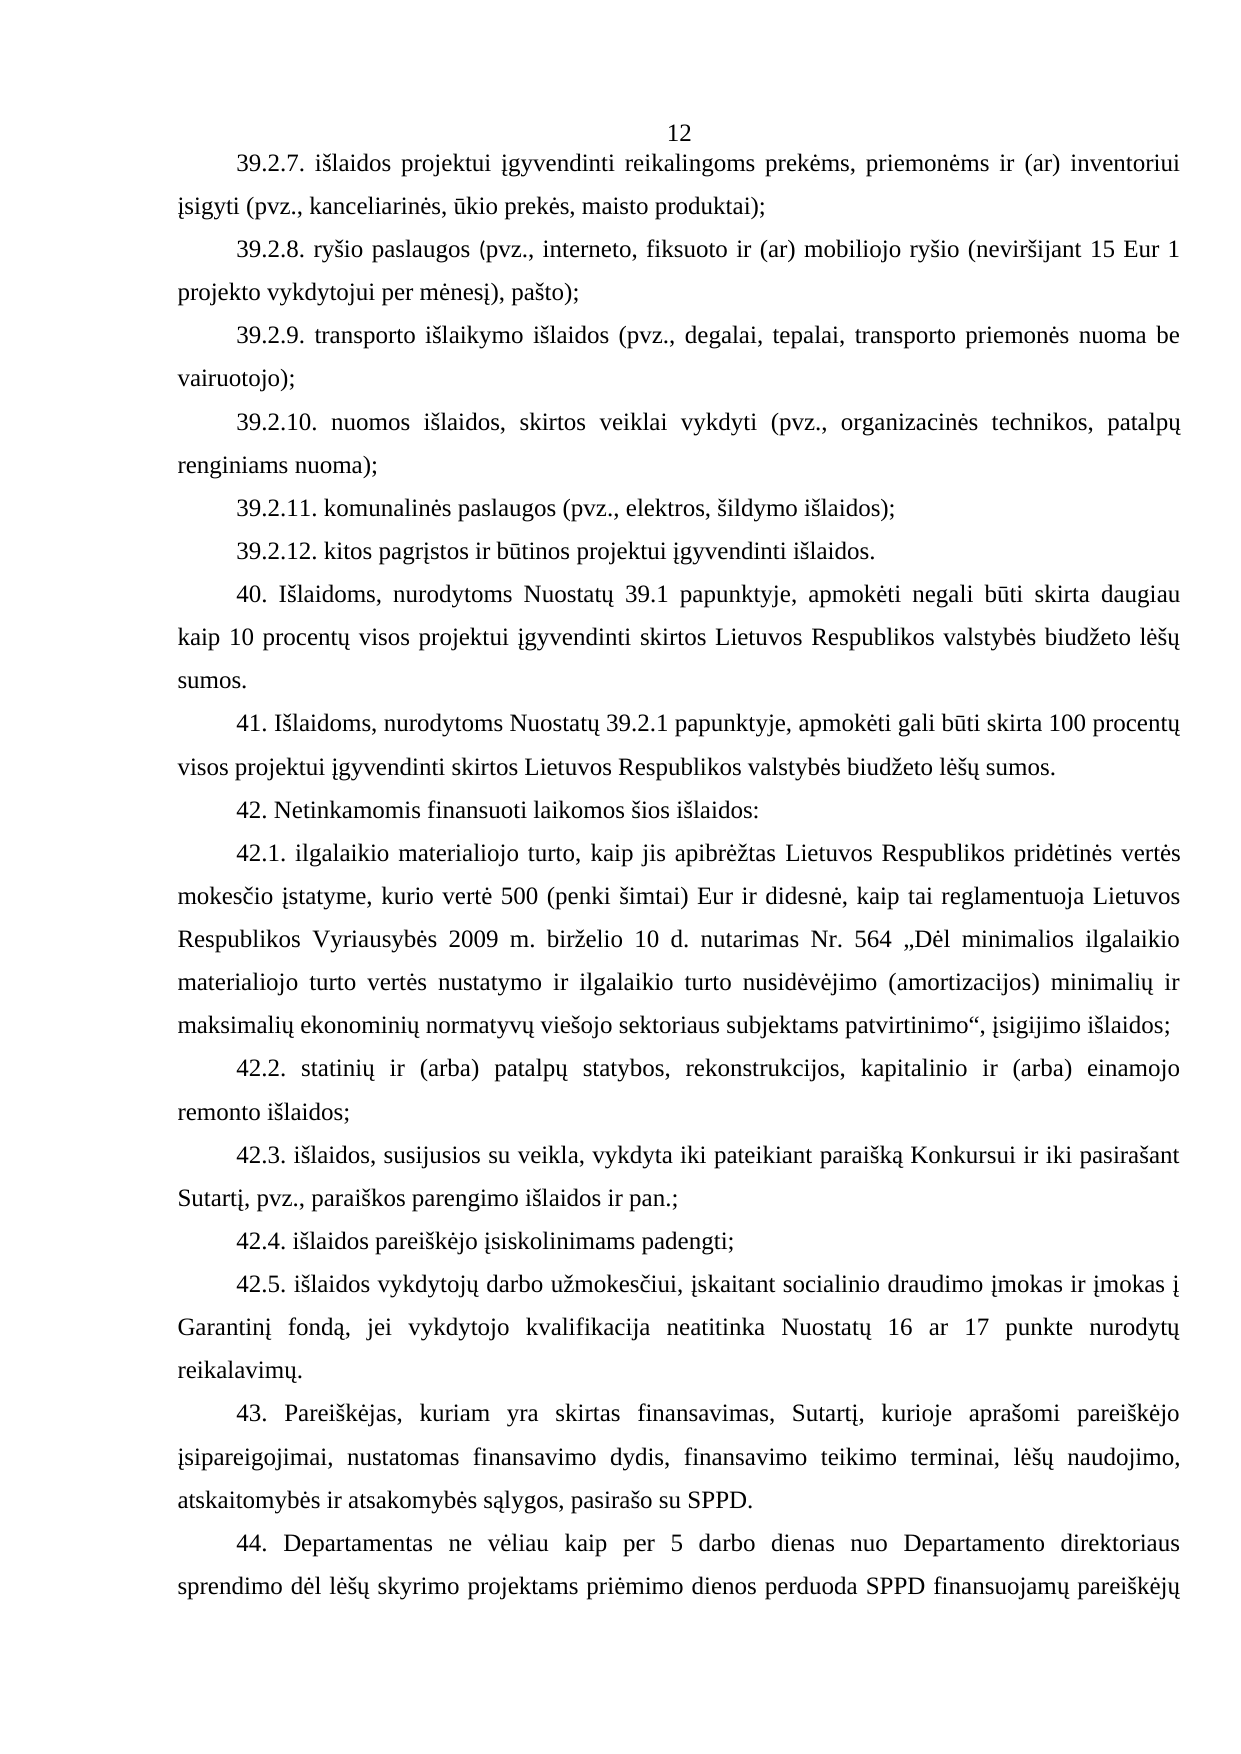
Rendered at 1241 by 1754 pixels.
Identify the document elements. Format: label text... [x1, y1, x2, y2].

text 42.2. statinių ir (arba) patalpų statybos, rekonstrukcijos, kapitalinio ir (arba) einamojo remonto išlaidos; [177, 1053, 1181, 1125]
text 39.2.7. išlaidos projektui įgyvendinti reikalingoms prekėms, priemonėms ir (ar) inventoriui įsigyti (pvz., kanceliarinės, ūkio prekės, maisto produktai); [177, 148, 1181, 219]
text 43. Pareiškėjas, kuriam yra skirtas finansavimas, Sutartį, kurioje aprašomi pareiškėjo įsipareigojimai, nustatomas finansavimo dydis, finansavimo teikimo terminai, lėšų naudojimo, atskaitomybės ir atsakomybės sąlygos, pasirašo su SPPD. [177, 1398, 1181, 1513]
text 39.2.10. nuomos išlaidos, skirtos veiklai vykdyti (pvz., organizacinės technikos, patalpų renginiams nuoma); [177, 407, 1181, 478]
text 39.2.9. transporto išlaikymo išlaidos (pvz., degalai, tepalai, transporto priemonės nuoma be vairuotojo); [177, 320, 1181, 392]
text 39.2.11. komunalinės paslaugos (pvz., elektros, šildymo išlaidos); [177, 493, 1181, 522]
text 42.1. ilgalaikio materialiojo turto, kaip jis apibrėžtas Lietuvos Respublikos pridėtinės vertės mokesčio įstatyme, kurio vertė 500 (penki šimtai) Eur ir didesnė, kaip tai reglamentuoja Lietuvos Respublikos Vyriausybės 2009 m. birželio 10 d. nutarimas Nr. 564 „Dėl minimalios ilgalaikio materialiojo turto vertės nustatymo ir ilgalaikio turto nusidėvėjimo (amortizacijos) minimalių ir maksimalių ekonominių normatyvų viešojo sektoriaus subjektams patvirtinimo“, įsigijimo išlaidos; [177, 838, 1181, 1039]
text 42.4. išlaidos pareiškėjo įsiskolinimams padengti; [177, 1226, 1181, 1255]
text 41. Išlaidoms, nurodytoms Nuostatų 39.2.1 papunktyje, apmokėti gali būti skirta 100 procentų visos projektui įgyvendinti skirtos Lietuvos Respublikos valstybės biudžeto lėšų sumos. [177, 708, 1181, 780]
text 40. Išlaidoms, nurodytoms Nuostatų 39.1 papunktyje, apmokėti negali būti skirta daugiau kaip 10 procentų visos projektui įgyvendinti skirtos Lietuvos Respublikos valstybės biudžeto lėšų sumos. [177, 579, 1181, 694]
text 44. Departamentas ne vėliau kaip per 5 darbo dienas nuo Departamento direktoriaus sprendimo dėl lėšų skyrimo projektams priėmimo dienos perduoda SPPD finansuojamų pareiškėjų [177, 1528, 1181, 1600]
text 42.5. išlaidos vykdytojų darbo užmokesčiui, įskaitant socialinio draudimo įmokas ir įmokas į Garantinį fondą, jei vykdytojo kvalifikacija neatitinka Nuostatų 16 ar 17 punkte nurodytų reikalavimų. [177, 1269, 1181, 1384]
text 42.3. išlaidos, susijusios su veikla, vykdyta iki pateikiant paraišką Konkursui ir iki pasirašant Sutartį, pvz., paraiškos parengimo išlaidos ir pan.; [177, 1140, 1181, 1212]
text 39.2.8. ryšio paslaugos (pvz., interneto, fiksuoto ir (ar) mobiliojo ryšio (neviršijant 15 Eur 1 projekto vykdytojui per mėnesį), pašto); [177, 234, 1181, 306]
text 42. Netinkamomis finansuoti laikomos šios išlaidos: [177, 795, 1181, 823]
text 39.2.12. kitos pagrįstos ir būtinos projektui įgyvendinti išlaidos. [177, 536, 1181, 565]
